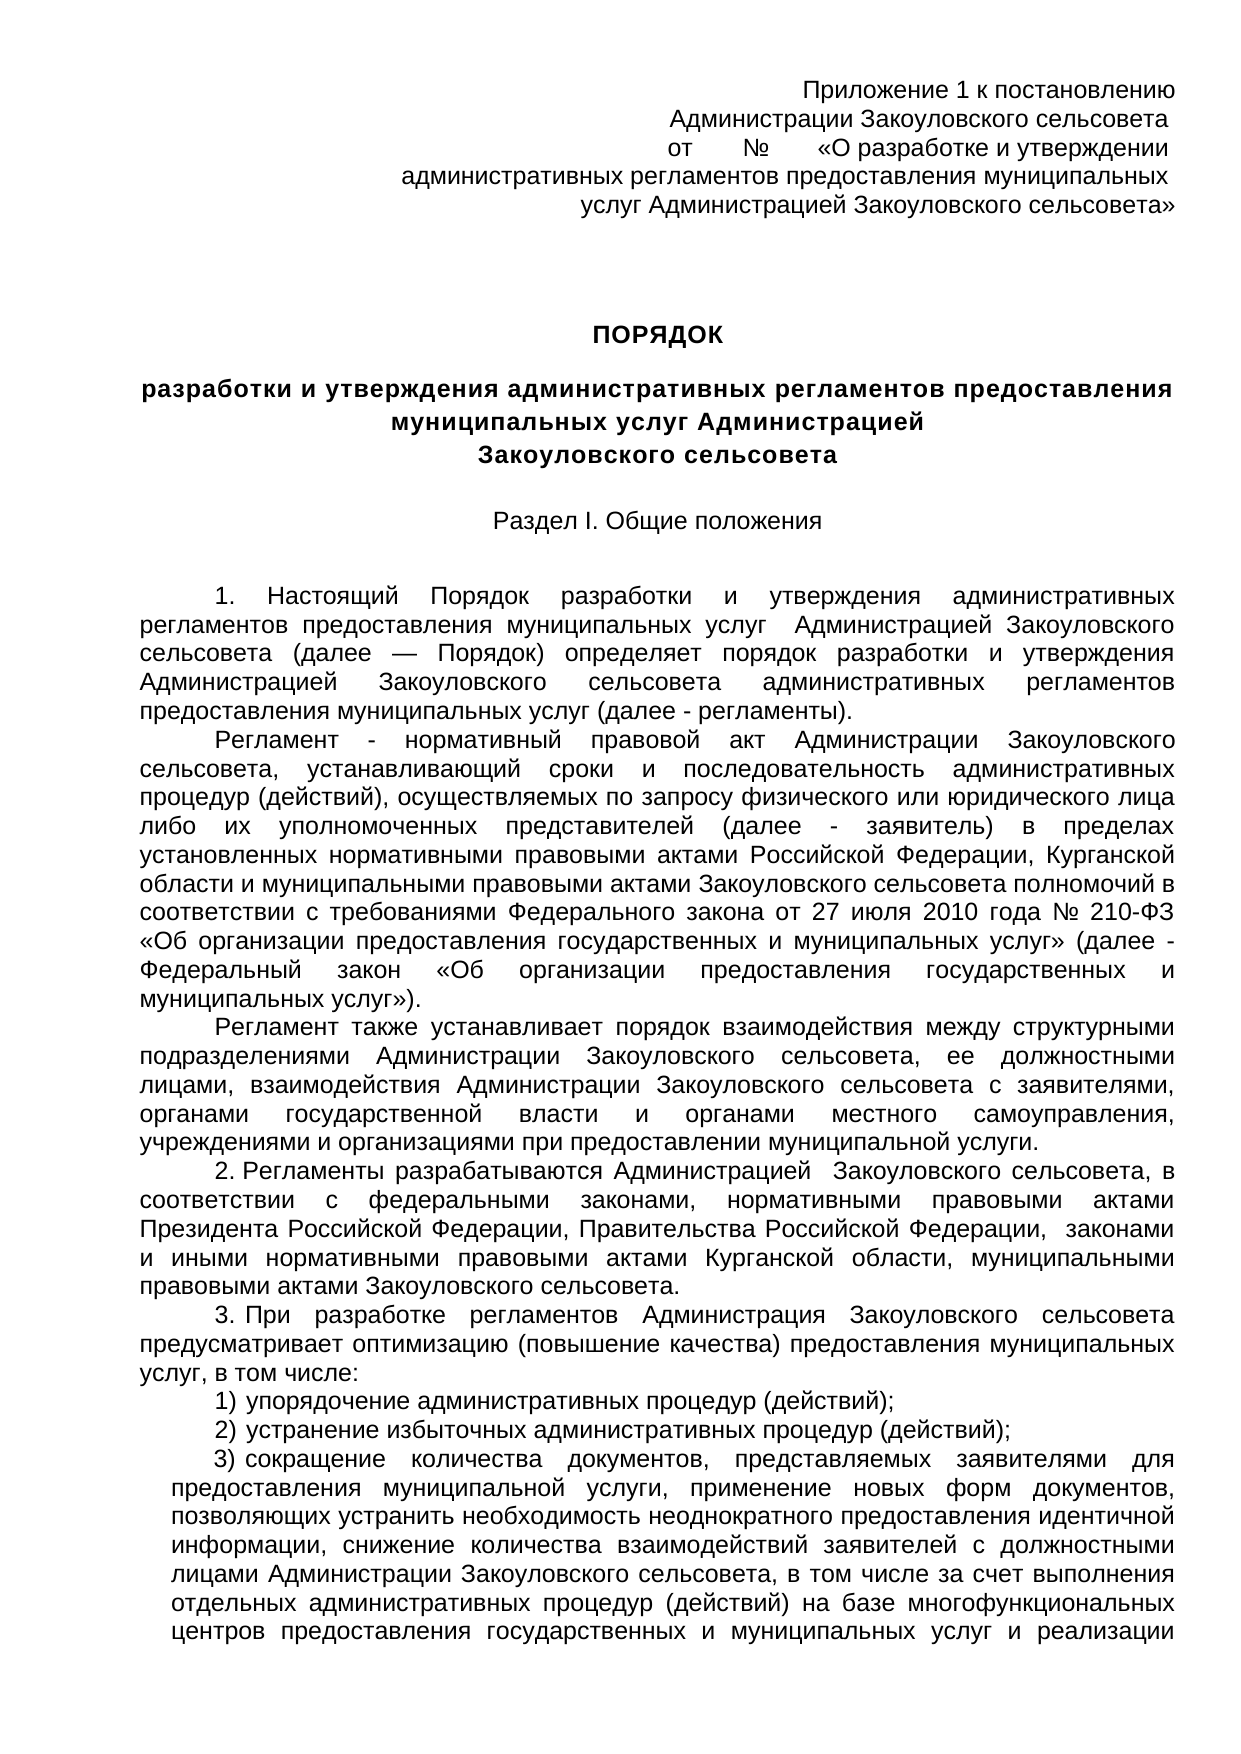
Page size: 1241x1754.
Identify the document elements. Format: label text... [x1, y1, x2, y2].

text 1. Настоящий Порядок разработки и утверждения административных регламентов предоставления муниципальных услуг Администрацией Закоуловского сельсовета (далее — Порядок) определяет порядок разработки и утверждения Администрацией Закоуловского сельсовета административных регламентов предоставления муниципальных услуг (далее - регламенты). [139, 581, 1176, 725]
list упорядочение административных процедур (действий); [139, 1386, 1176, 1415]
text ПОРЯДОК [139, 317, 1176, 350]
text Приложение 1 к постановлению [139, 75, 1176, 104]
list сокращение количества документов, представляемых заявителями для предоставления муниципальной услуги, применение новых форм документов, позволяющих устранить необходимость неоднократного предоставления идентичной информации, снижение количества взаимодействий заявителей с должностными лицами Администрации Закоуловского сельсовета, в том числе за счет выполнения отдельных административных процедур (действий) на базе многофункциональных центров предоставления государственных и муниципальных услуг и реализации [139, 1444, 1176, 1645]
text от № «О разработке и утверждении [139, 132, 1176, 161]
text Регламент - нормативный правовой акт Администрации Закоуловского сельсовета, устанавливающий сроки и последовательность административных процедур (действий), осуществляемых по запросу физического или юридического лица либо их уполномоченных представителей (далее - заявитель) в пределах установленных нормативными правовыми актами Российской Федерации, Курганской области и муниципальными правовыми актами Закоуловского сельсовета полномочий в соответствии с требованиями Федерального закона от 27 июля 2010 года № 210-ФЗ «Об организации предоставления государственных и муниципальных услуг» (далее - Федеральный закон «Об организации предоставления государственных и муниципальных услуг»). [139, 725, 1176, 1012]
text Администрации Закоуловского сельсовета [139, 104, 1176, 132]
text административных регламентов предоставления муниципальных [139, 161, 1176, 190]
text 2. Регламенты разрабатываются Администрацией Закоуловского сельсовета, в соответствии с федеральными законами, нормативными правовыми актами Президента Российской Федерации, Правительства Российской Федерации, законами и иными нормативными правовыми актами Курганской области, муниципальными правовыми актами Закоуловского сельсовета. [139, 1156, 1176, 1300]
text 3. При разработке регламентов Администрация Закоуловского сельсовета предусматривает оптимизацию (повышение качества) предоставления муниципальных услуг, в том числе: [139, 1300, 1176, 1386]
text услуг Администрацией Закоуловского сельсовета» [139, 190, 1176, 219]
text Регламент также устанавливает порядок взаимодействия между структурными подразделениями Администрации Закоуловского сельсовета, ее должностными лицами, взаимодействия Администрации Закоуловского сельсовета с заявителями, органами государственной власти и органами местного самоуправления, учреждениями и организациями при предоставлении муниципальной услуги. [139, 1012, 1176, 1156]
text Раздел I. Общие положения [139, 506, 1176, 535]
text Закоуловского сельсовета [139, 437, 1176, 470]
text разработки и утверждения административных регламентов предоставления муниципальных услуг Администрацией [139, 371, 1176, 437]
list устранение избыточных административных процедур (действий); [139, 1415, 1176, 1444]
